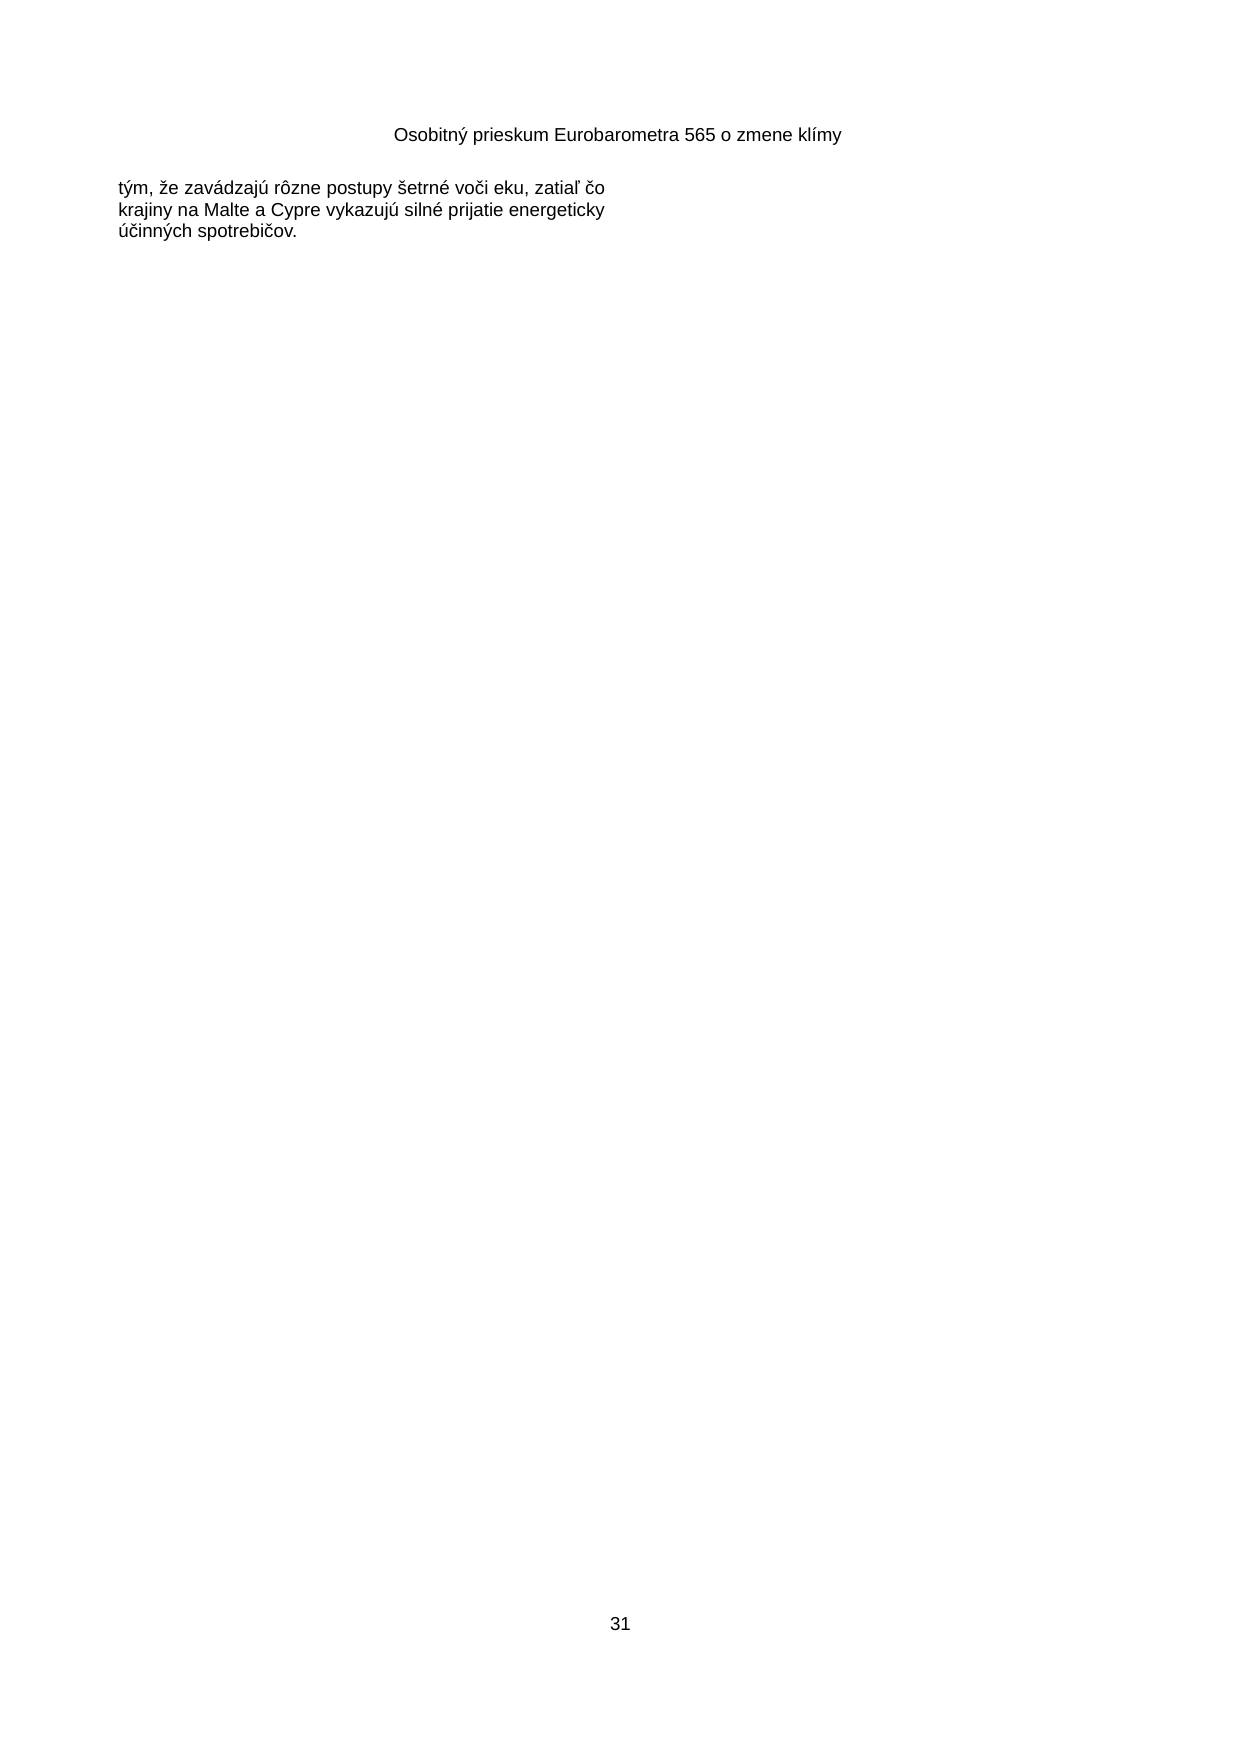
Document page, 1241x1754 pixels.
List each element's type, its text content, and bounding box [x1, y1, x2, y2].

text tým, že zavádzajú rôzne postupy šetrné voči eku, zatiaľ čo krajiny na Malte a Cypre vykazujú silné prijatie energeticky účinných spotrebičov. [118, 177, 605, 242]
